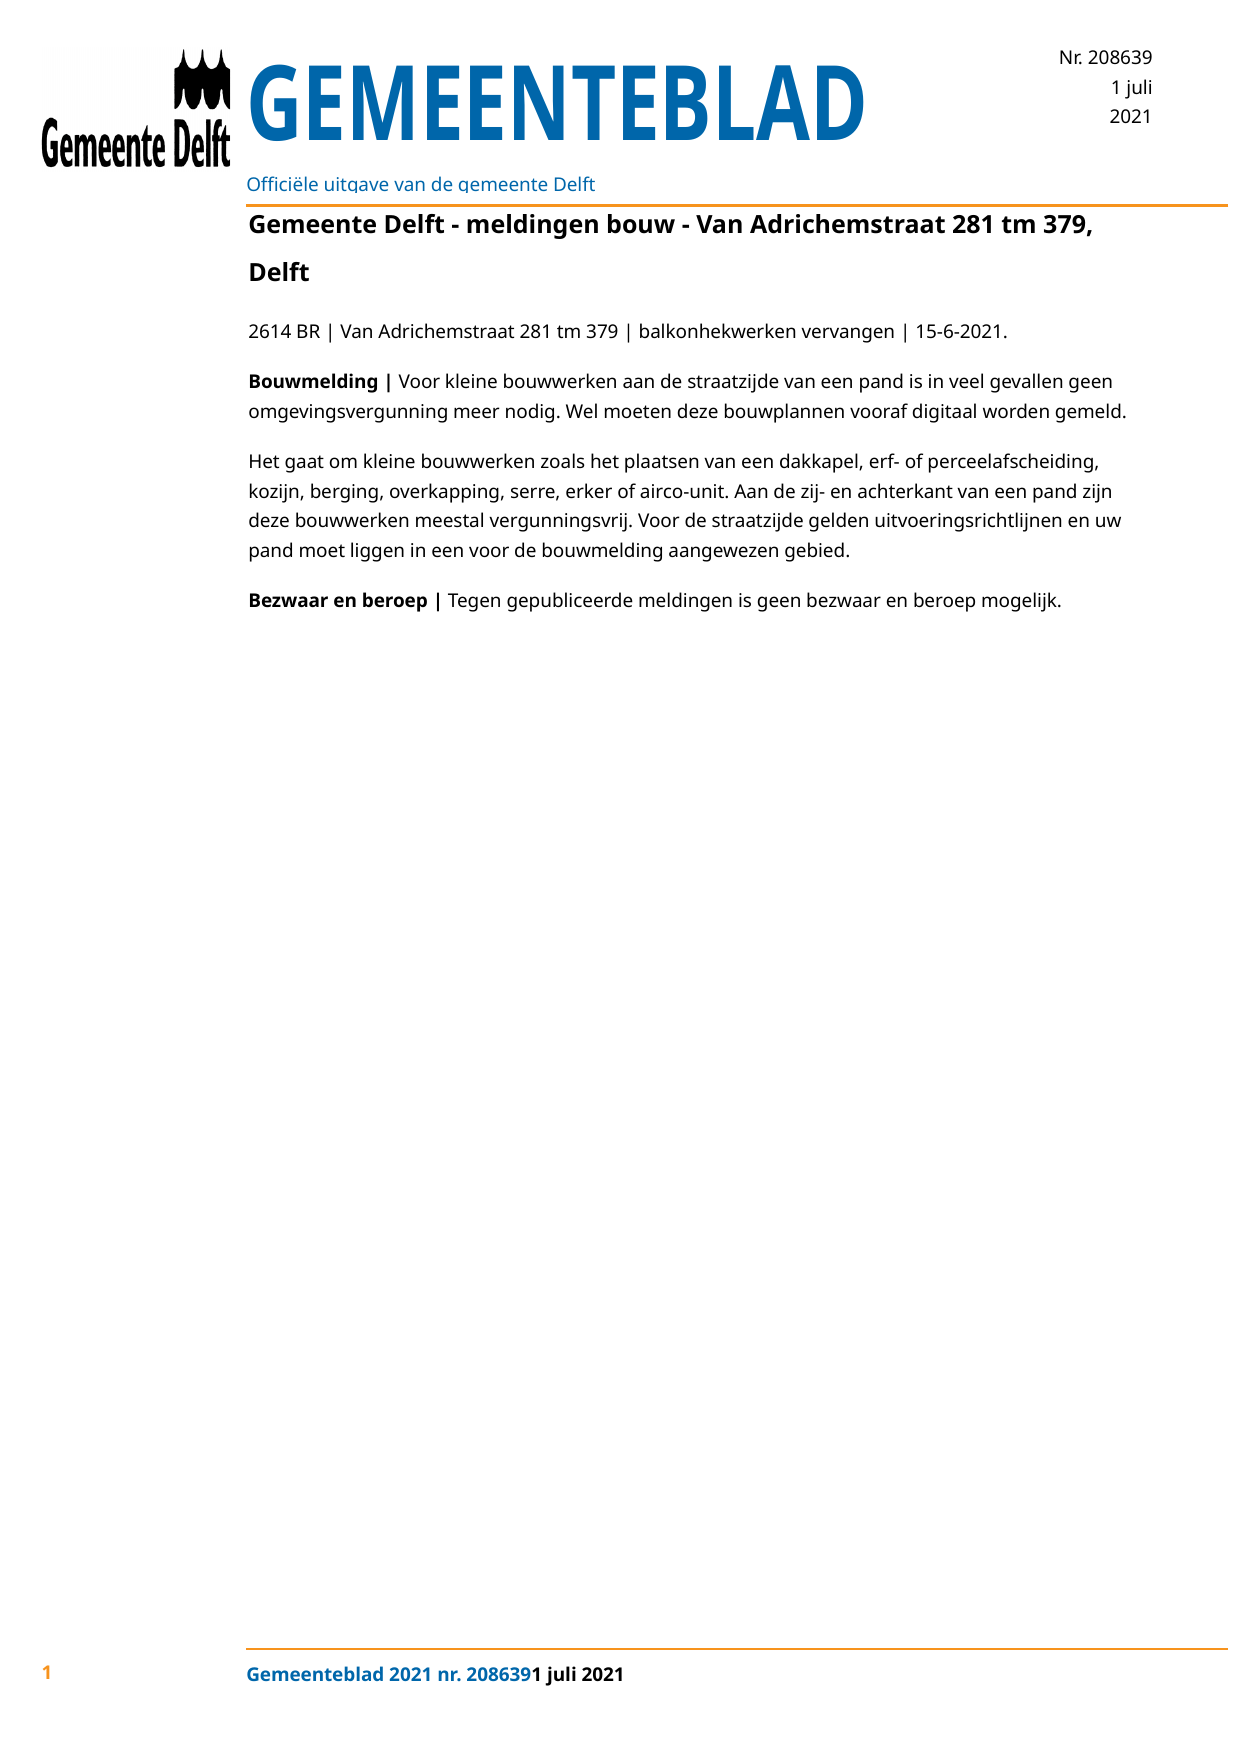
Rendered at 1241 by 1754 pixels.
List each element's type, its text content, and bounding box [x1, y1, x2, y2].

text Het gaat om kleine bouwwerken zoals het plaatsen van een dakkapel, erf- of perceelafscheiding, kozijn, berging, overkapping, serre, erker of airco-unit. Aan de zij- en achterkant van een pand zijn deze bouwwerken meestal vergunningsvrij. Voor de straatzijde gelden uitvoeringsrichtlijnen en uw pand moet liggen in een voor de bouwmelding aangewezen gebied. [248, 448, 1152, 563]
text Gemeente Delft - meldingen bouw - Van Adrichemstraat 281 tm 379, Delft [248, 207, 1152, 288]
text 2614 BR | Van Adrichemstraat 281 tm 379 | balkonhekwerken vervangen | 15-6-2021. [248, 318, 1152, 344]
text Bezwaar en beroep | Tegen gepubliceerde meldingen is geen bezwaar en beroep mogelijk. [248, 587, 1152, 613]
picture [41, 47, 231, 172]
text Bouwmelding | Voor kleine bouwwerken aan de straatzijde van een pand is in veel gevallen geen omgevingsvergunning meer nodig. Wel moeten deze bouwplannen vooraf digitaal worden gemeld. [248, 368, 1152, 424]
